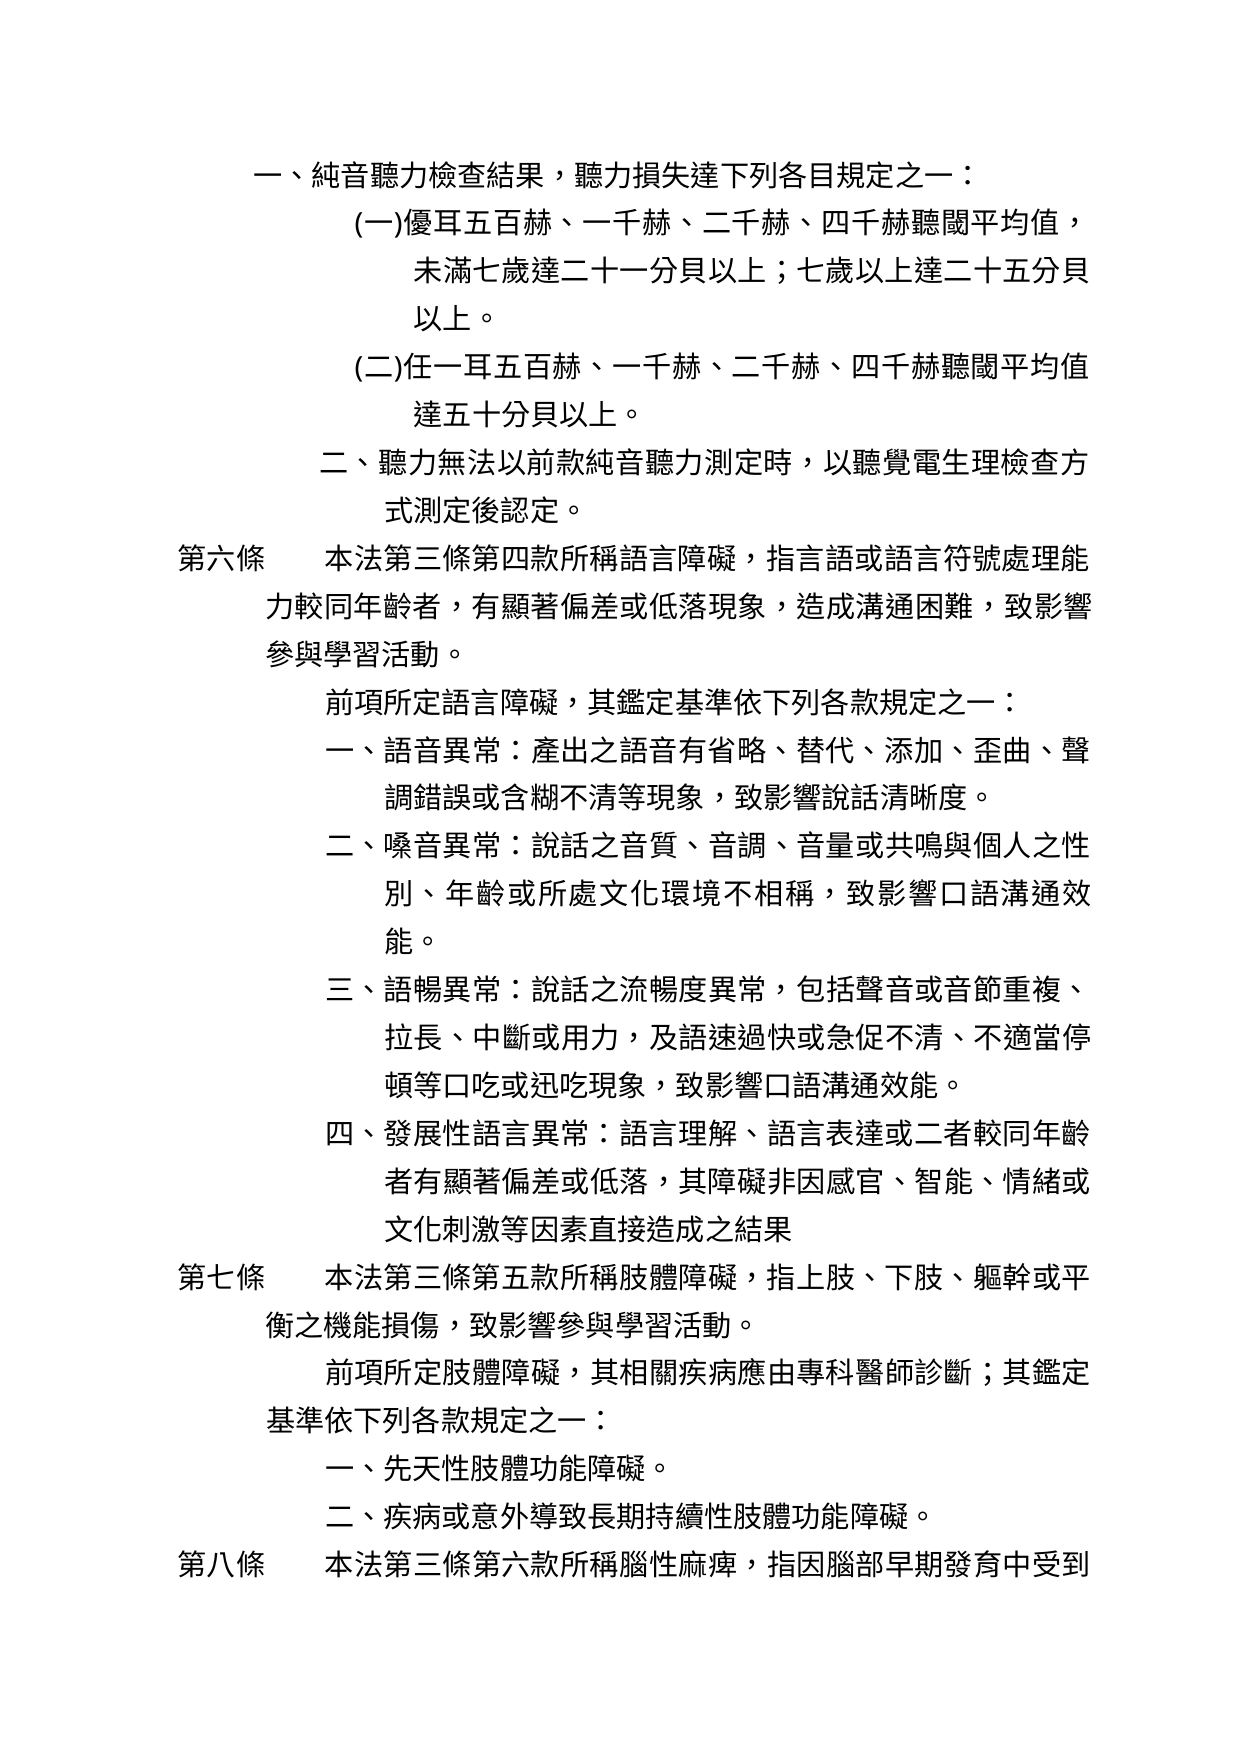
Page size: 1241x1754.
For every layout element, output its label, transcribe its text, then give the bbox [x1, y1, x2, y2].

text 前項所定肢體障礙，其相關疾病應由專科醫師診斷；其鑑定基準依下列各款規定之一： [266, 1346, 1092, 1441]
text 一、語音異常：產出之語音有省略、替代、添加、歪曲、聲調錯誤或含糊不清等現象，致影響說話清晰度。 [325, 723, 1092, 818]
text 一、先天性肢體功能障礙。 [266, 1441, 1092, 1489]
text 第六條 本法第三條第四款所稱語言障礙，指言語或語言符號處理能力較同年齡者，有顯著偏差或低落現象，造成溝通困難，致影響參與學習活動。 [177, 531, 1092, 675]
text 二、嗓音異常：說話之音質、音調、音量或共鳴與個人之性別、年齡或所處文化環境不相稱，致影響口語溝通效能。 [325, 818, 1092, 962]
text 前項所定語言障礙，其鑑定基準依下列各款規定之一： [266, 675, 1092, 723]
text 四、發展性語言異常：語言理解、語言表達或二者較同年齡者有顯著偏差或低落，其障礙非因感官、智能、情緒或文化刺激等因素直接造成之結果 [325, 1106, 1092, 1250]
text 第八條 本法第三條第六款所稱腦性麻痺，指因腦部早期發育中受到 [177, 1537, 1092, 1585]
text 二、聽力無法以前款純音聽力測定時，以聽覺電生理檢查方式測定後認定。 [319, 435, 1092, 531]
text 一、純音聽力檢查結果，聽力損失達下列各目規定之一： [177, 148, 1092, 196]
text (二)任一耳五百赫、一千赫、二千赫、四千赫聽閾平均值達五十分貝以上。 [354, 339, 1092, 435]
text (一)優耳五百赫、一千赫、二千赫、四千赫聽閾平均值，未滿七歲達二十一分貝以上；七歲以上達二十五分貝以上。 [354, 196, 1092, 339]
text 二、疾病或意外導致長期持續性肢體功能障礙。 [266, 1489, 1092, 1537]
text 第七條 本法第三條第五款所稱肢體障礙，指上肢、下肢、軀幹或平衡之機能損傷，致影響參與學習活動。 [177, 1250, 1092, 1346]
text 三、語暢異常：說話之流暢度異常，包括聲音或音節重複、拉長、中斷或用力，及語速過快或急促不清、不適當停頓等口吃或迅吃現象，致影響口語溝通效能。 [325, 962, 1092, 1106]
